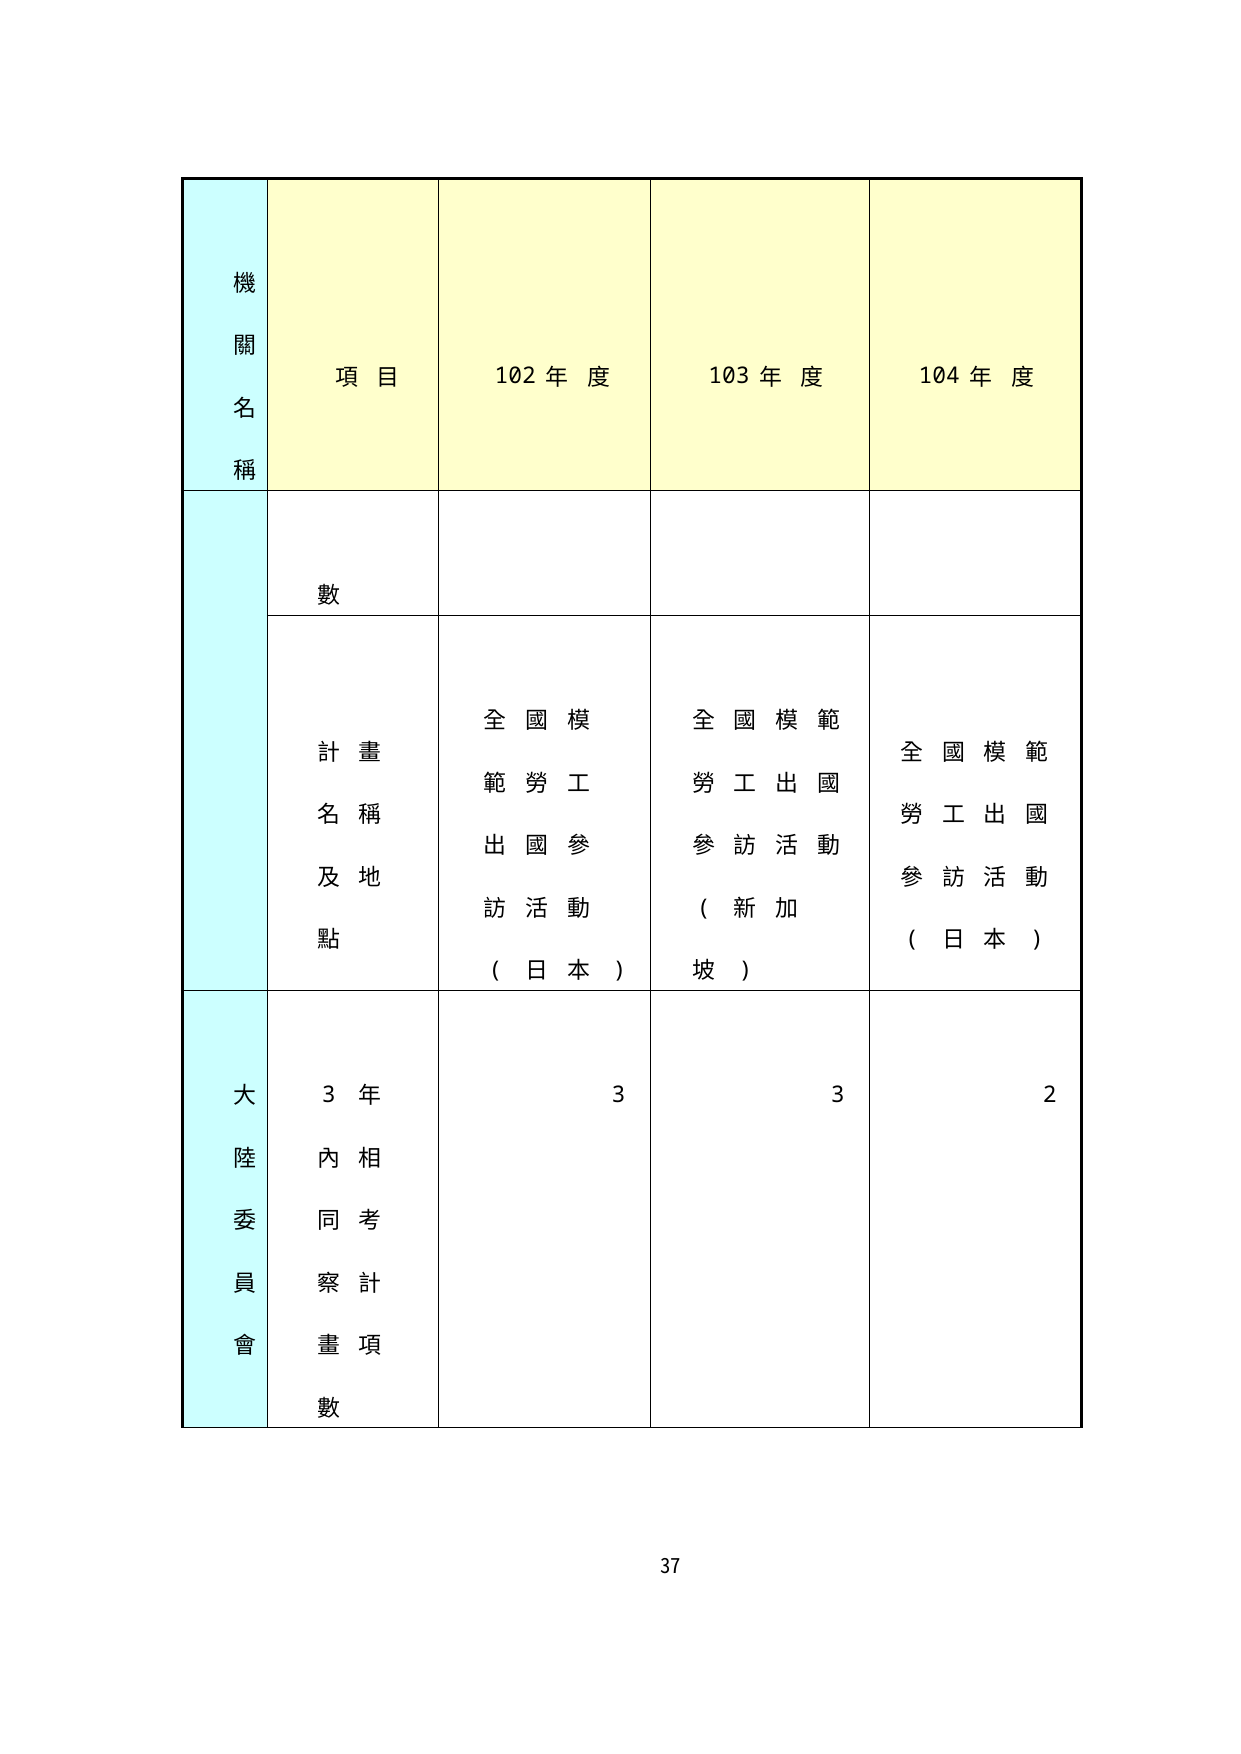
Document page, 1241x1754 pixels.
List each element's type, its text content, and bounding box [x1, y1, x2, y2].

table_header 103年度 [651, 180, 869, 490]
table_cell 3 [439, 991, 650, 1427]
table_cell 大陸委員會 [184, 991, 267, 1427]
table_cell 全國模範勞工出國參訪活動(新加坡) [651, 616, 869, 990]
table_cell [870, 491, 1080, 615]
table_header 104年度 [870, 180, 1080, 490]
table_cell 全國模範勞工出國參訪活動(日本) [439, 616, 650, 990]
table_cell [439, 491, 650, 615]
table_cell 2 [870, 991, 1080, 1427]
table_cell 3 [651, 991, 869, 1427]
table_cell 數 [268, 491, 438, 615]
table_header 項目 [268, 180, 438, 490]
table_header 102年度 [439, 180, 650, 490]
table_cell 全國模範勞工出國參訪活動(日本) [870, 616, 1080, 990]
table_cell 計畫名稱及地點 [268, 616, 438, 990]
table_cell [184, 491, 267, 990]
table_cell [651, 491, 869, 615]
table_cell 3年內相同考察計畫項數 [268, 991, 438, 1427]
table_header 機關名稱 [184, 180, 267, 490]
